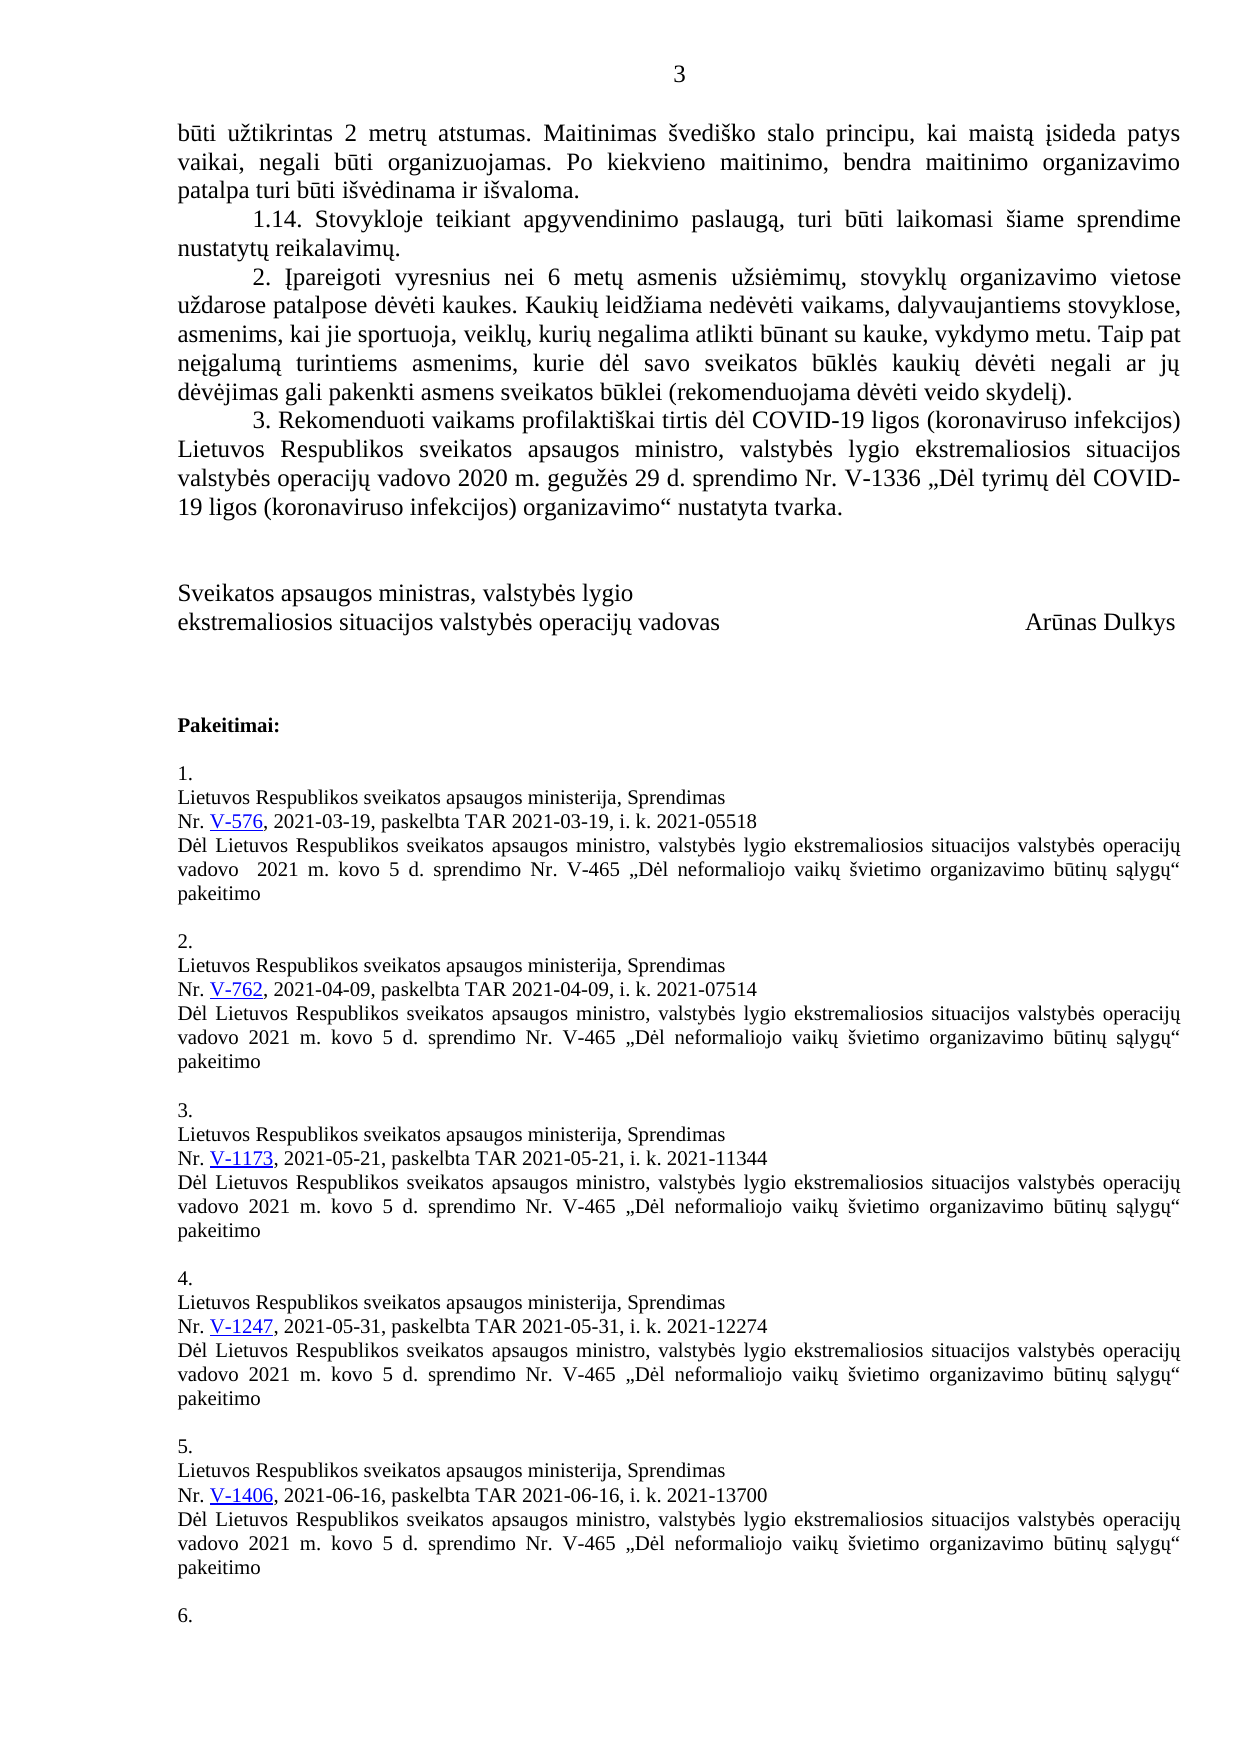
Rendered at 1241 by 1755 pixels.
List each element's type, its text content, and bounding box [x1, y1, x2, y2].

text Lietuvos Respublikos sveikatos apsaugos ministerija, Sprendimas [177, 953, 1181, 977]
text 6. [177, 1603, 1181, 1627]
text Lietuvos Respublikos sveikatos apsaugos ministerija, Sprendimas [177, 785, 1181, 809]
text Dėl Lietuvos Respublikos sveikatos apsaugos ministro, valstybės lygio ekstremaliosios situacijos valstybės operacijų vadovo 2021 m. kovo 5 d. sprendimo Nr. V-465 „Dėl neformaliojo vaikų švietimo organizavimo būtinų sąlygų“ pakeitimo [177, 833, 1181, 905]
text ekstremaliosios situacijos valstybės operacijų vadovas Arūnas Dulkys [177, 607, 1181, 636]
text 2. Įpareigoti vyresnius nei 6 metų asmenis užsiėmimų, stovyklų organizavimo vietose uždarose patalpose dėvėti kaukes. Kaukių leidžiama nedėvėti vaikams, dalyvaujantiems stovyklose, asmenims, kai jie sportuoja, veiklų, kurių negalima atlikti būnant su kauke, vykdymo metu. Taip pat neįgalumą turintiems asmenims, kurie dėl savo sveikatos būklės kaukių dėvėti negali ar jų dėvėjimas gali pakenkti asmens sveikatos būklei (rekomenduojama dėvėti veido skydelį). [177, 262, 1181, 406]
text Dėl Lietuvos Respublikos sveikatos apsaugos ministro, valstybės lygio ekstremaliosios situacijos valstybės operacijų vadovo 2021 m. kovo 5 d. sprendimo Nr. V-465 „Dėl neformaliojo vaikų švietimo organizavimo būtinų sąlygų“ pakeitimo [177, 1170, 1181, 1242]
text Lietuvos Respublikos sveikatos apsaugos ministerija, Sprendimas [177, 1290, 1181, 1314]
text Sveikatos apsaugos ministras, valstybės lygio [177, 578, 1181, 607]
text Nr. V-1247, 2021-05-31, paskelbta TAR 2021-05-31, i. k. 2021-12274 [177, 1314, 1181, 1338]
text Lietuvos Respublikos sveikatos apsaugos ministerija, Sprendimas [177, 1458, 1181, 1482]
text Nr. V-762, 2021-04-09, paskelbta TAR 2021-04-09, i. k. 2021-07514 [177, 977, 1181, 1001]
text Nr. V-576, 2021-03-19, paskelbta TAR 2021-03-19, i. k. 2021-05518 [177, 809, 1181, 833]
text Dėl Lietuvos Respublikos sveikatos apsaugos ministro, valstybės lygio ekstremaliosios situacijos valstybės operacijų vadovo 2021 m. kovo 5 d. sprendimo Nr. V-465 „Dėl neformaliojo vaikų švietimo organizavimo būtinų sąlygų“ pakeitimo [177, 1001, 1181, 1073]
text 1.14. Stovykloje teikiant apgyvendinimo paslaugą, turi būti laikomasi šiame sprendime nustatytų reikalavimų. [177, 204, 1181, 262]
text 3. Rekomenduoti vaikams profilaktiškai tirtis dėl COVID-19 ligos (koronaviruso infekcijos) Lietuvos Respublikos sveikatos apsaugos ministro, valstybės lygio ekstremaliosios situacijos valstybės operacijų vadovo 2020 m. gegužės 29 d. sprendimo Nr. V-1336 „Dėl tyrimų dėl COVID-19 ligos (koronaviruso infekcijos) organizavimo“ nustatyta tvarka. [177, 406, 1181, 521]
text 4. [177, 1266, 1181, 1290]
text 2. [177, 929, 1181, 953]
text Nr. V-1173, 2021-05-21, paskelbta TAR 2021-05-21, i. k. 2021-11344 [177, 1146, 1181, 1170]
text 3. [177, 1097, 1181, 1122]
text 5. [177, 1434, 1181, 1458]
text Lietuvos Respublikos sveikatos apsaugos ministerija, Sprendimas [177, 1122, 1181, 1146]
text Dėl Lietuvos Respublikos sveikatos apsaugos ministro, valstybės lygio ekstremaliosios situacijos valstybės operacijų vadovo 2021 m. kovo 5 d. sprendimo Nr. V-465 „Dėl neformaliojo vaikų švietimo organizavimo būtinų sąlygų“ pakeitimo [177, 1507, 1181, 1579]
text 1. [177, 761, 1181, 785]
text Pakeitimai: [177, 712, 1181, 737]
text Dėl Lietuvos Respublikos sveikatos apsaugos ministro, valstybės lygio ekstremaliosios situacijos valstybės operacijų vadovo 2021 m. kovo 5 d. sprendimo Nr. V-465 „Dėl neformaliojo vaikų švietimo organizavimo būtinų sąlygų“ pakeitimo [177, 1338, 1181, 1410]
text būti užtikrintas 2 metrų atstumas. Maitinimas švediško stalo principu, kai maistą įsideda patys vaikai, negali būti organizuojamas. Po kiekvieno maitinimo, bendra maitinimo organizavimo patalpa turi būti išvėdinama ir išvaloma. [177, 118, 1181, 204]
text Nr. V-1406, 2021-06-16, paskelbta TAR 2021-06-16, i. k. 2021-13700 [177, 1482, 1181, 1507]
